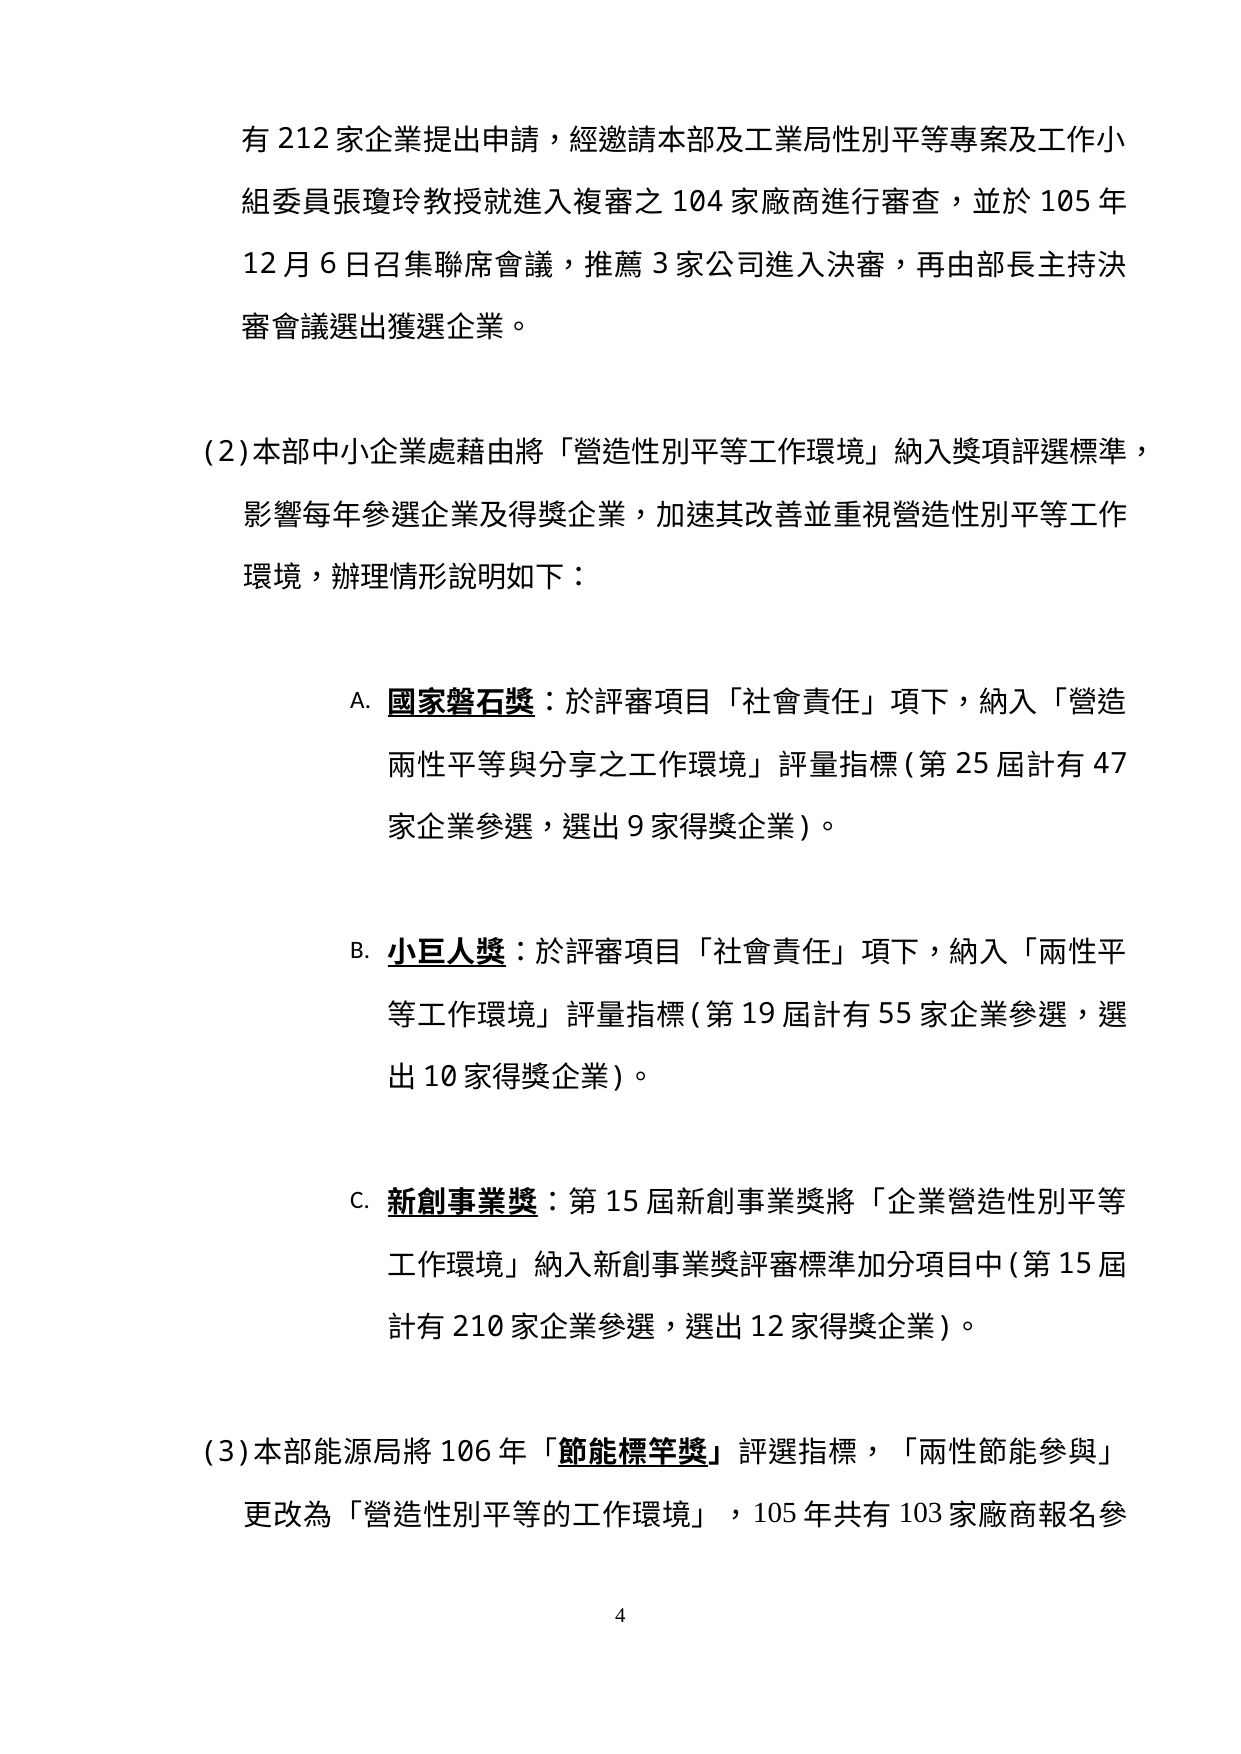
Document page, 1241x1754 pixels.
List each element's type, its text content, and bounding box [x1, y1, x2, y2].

list 新創事業獎：第15屆新創事業獎將「企業營造性別平等工作環境」納入新創事業獎評審標準加分項目中(第15屆計有210家企業參選，選出12家得獎企業)。 [350, 1158, 1128, 1346]
text 有212家企業提出申請，經邀請本部及工業局性別平等專案及工作小組委員張瓊玲教授就進入複審之104家廠商進行審查，並於105年12月6日召集聯席會議，推薦3家公司進入決審，再由部長主持決審會議選出獲選企業。 [212, 96, 1128, 346]
list 國家磐石獎：於評審項目「社會責任」項下，納入「營造兩性平等與分享之工作環境」評量指標(第25屆計有47家企業參選，選出9家得獎企業)。 [350, 658, 1128, 846]
list 小巨人獎：於評審項目「社會責任」項下，納入「兩性平等工作環境」評量指標(第19屆計有55家企業參選，選出10家得獎企業)。 [350, 908, 1128, 1096]
text (3)本部能源局將106年「節能標竿獎」評選指標，「兩性節能參與」更改為「營造性別平等的工作環境」，105年共有103家廠商報名參 [200, 1408, 1128, 1533]
text (2)本部中小企業處藉由將「營造性別平等工作環境」納入獎項評選標準，影響每年參選企業及得獎企業，加速其改善並重視營造性別平等工作環境，辦理情形說明如下： [200, 408, 1128, 596]
